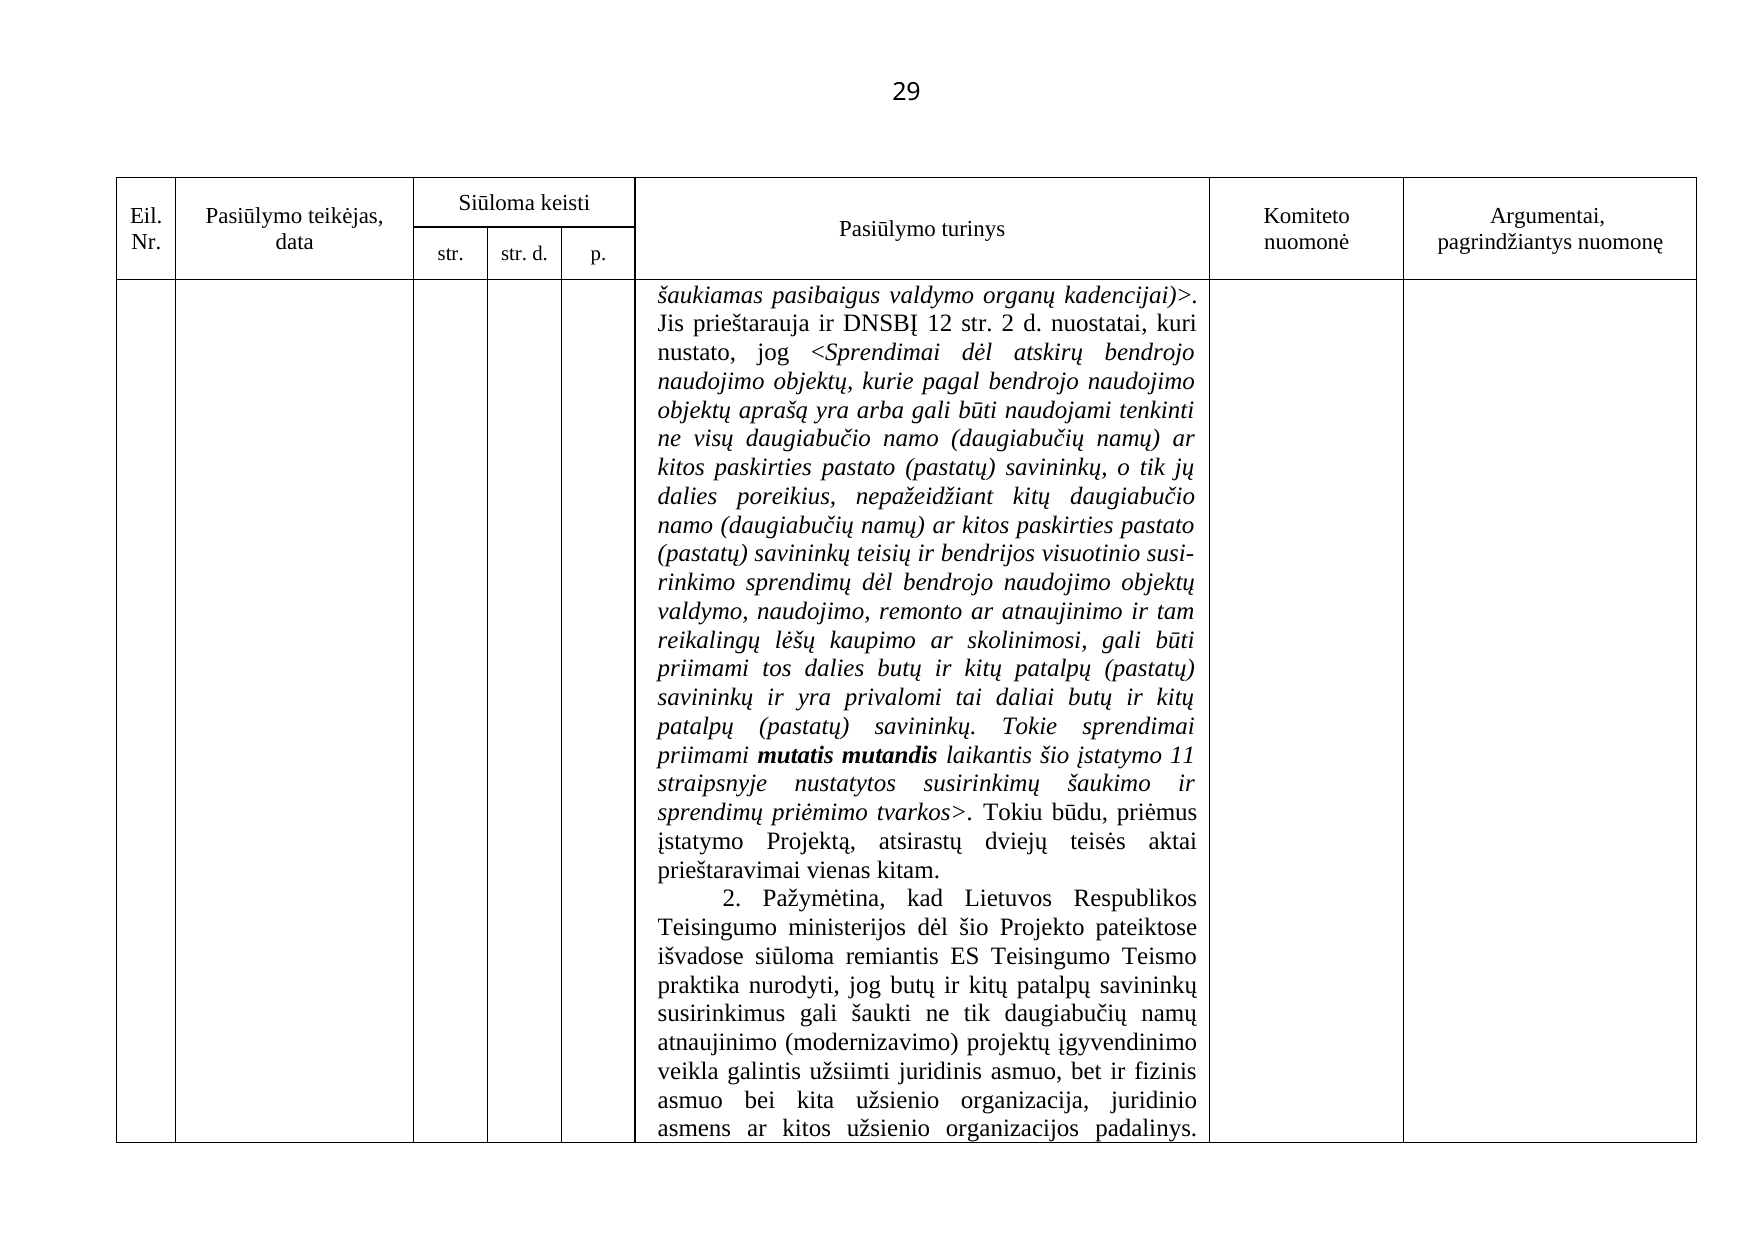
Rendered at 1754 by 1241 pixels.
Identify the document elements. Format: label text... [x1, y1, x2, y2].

table_header Pasiūlymo teikėjas, data [176, 178, 413, 279]
table_cell [488, 280, 561, 1142]
table_cell [117, 280, 175, 1142]
table_header Pasiūlymo turinys [636, 178, 1209, 279]
table_header Eil. Nr. [117, 178, 175, 279]
table_cell [562, 280, 634, 1142]
table_header šaukiamas pasibaigus valdymo organų kadencijai)>. Jis prieštarauja ir DNSBĮ 12 str. 2 d. nuostatai, kuri nustato, jog <Sprendimai dėl atskirų bendrojo naudojimo objektų, kurie pagal bendrojo naudojimo objektų aprašą yra arba gali būti naudojami tenkinti ne visų daugiabučio namo (daugiabučių namų) ar kitos paskirties pastato (pastatų) savininkų, o tik jų dalies poreikius, nepažeidžiant kitų daugiabučio namo (daugiabučių namų) ar kitos paskirties pastato (pastatų) savininkų teisių ir bendrijos visuotinio susi-rinkimo sprendimų dėl bendrojo naudojimo objektų valdymo, naudojimo, remonto ar atnaujinimo ir tam reikalingų lėšų kaupimo ar skolinimosi, gali būti priimami tos dalies butų ir kitų patalpų (pastatų) savininkų ir yra privalomi tai daliai butų ir kitų patalpų (pastatų) savininkų. Tokie sprendimai priimami mutatis mutandis laikantis šio įstatymo 11 straipsnyje nustatytos susirinkimų šaukimo ir sprendimų priėmimo tvarkos>. Tokiu būdu, priėmus įstatymo Projektą, atsirastų dviejų teisės aktai prieštaravimai vienas kitam. 2. Pažymėtina, kad Lietuvos Respublikos Teisingumo ministerijos dėl šio Projekto pateiktose išvadose siūloma remiantis ES Teisingumo Teismo praktika nurodyti, jog butų ir kitų patalpų savininkų susirinkimus gali šaukti ne tik daugiabučių namų atnaujinimo (modernizavimo) projektų įgyvendinimo veikla galintis užsiimti juridinis asmuo, bet ir fizinis asmuo bei kita užsienio organizacija, juridinio asmens ar kitos užsienio organizacijos padalinys. [646, 280, 1209, 1142]
table_cell [176, 280, 413, 1142]
table_cell p. [562, 228, 634, 279]
table_cell [414, 280, 487, 1142]
table_header Komiteto nuomonė [1210, 178, 1403, 279]
table_cell str. d. [488, 228, 561, 279]
table_cell [1404, 280, 1696, 1142]
table_cell str. [414, 228, 487, 279]
table_cell [1210, 280, 1403, 1142]
table_header Siūloma keisti [414, 178, 634, 226]
table_header Argumentai, pagrindžiantys nuomonę [1404, 178, 1696, 279]
table_cell [636, 280, 646, 1142]
